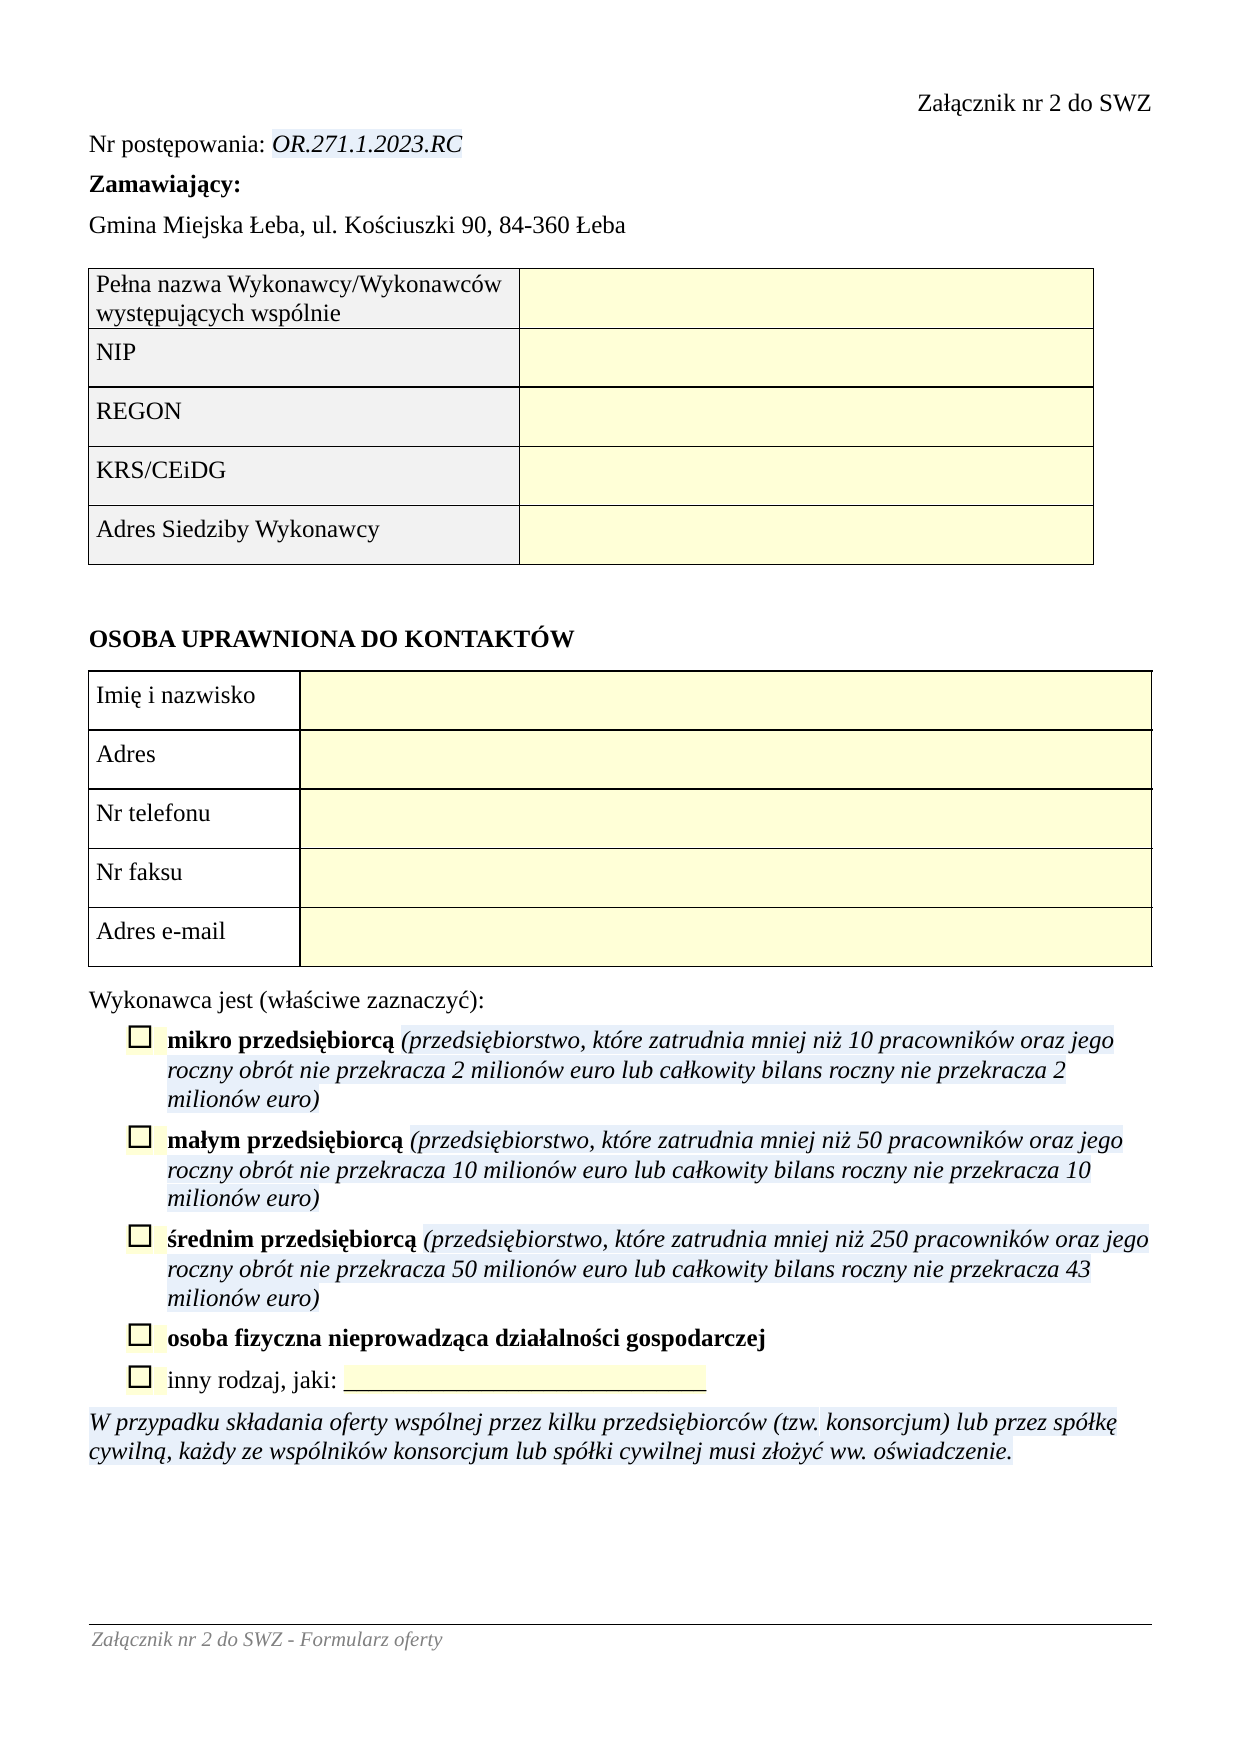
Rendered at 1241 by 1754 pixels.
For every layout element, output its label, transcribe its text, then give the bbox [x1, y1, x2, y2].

list osoba fizyczna nieprowadząca działalności gospodarczej [151, 1323, 1152, 1353]
table_cell [520, 447, 1093, 504]
list mikro przedsiębiorcą (przedsiębiorstwo, które zatrudnia mniej niż 10 pracowników oraz jego roczny obrót nie przekracza 2 milionów euro lub całkowity bilans roczny nie przekracza 2 milionów euro) [126, 1025, 1152, 1113]
table_cell Adres [89, 731, 299, 788]
list średnim przedsiębiorcą (przedsiębiorstwo, które zatrudnia mniej niż 250 pracowników oraz jego roczny obrót nie przekracza 50 milionów euro lub całkowity bilans roczny nie przekracza 43 milionów euro) [126, 1224, 1152, 1312]
subtitle Załącznik nr 2 do SWZ [88, 88, 1152, 117]
table_cell NIP [89, 329, 519, 386]
text Nr postępowania: OR.271.1.2023.RC [88, 129, 272, 158]
table_header [301, 672, 1151, 729]
text Zamawiający: [88, 169, 1152, 198]
table_cell [301, 908, 1151, 966]
table_cell [301, 790, 1151, 847]
table_header Imię i nazwisko [89, 672, 299, 729]
text Nr postępowania: OR.271.1.2023.RC [462, 129, 1152, 158]
table_header [520, 269, 1093, 327]
table_cell Adres e-mail [89, 908, 299, 966]
text OSOBA UPRAWNIONA DO KONTAKTÓW [88, 624, 1152, 652]
text W przypadku składania oferty wspólnej przez kilku przedsiębiorców (tzw. konsorcjum) lub przez spółkę cywilną, każdy ze wspólników konsorcjum lub spółki cywilnej musi złożyć ww. oświadczenie. [1013, 1407, 1152, 1465]
list inny rodzaj, jaki: _____________________________ [151, 1365, 1152, 1395]
table_header Pełna nazwa Wykonawcy/Wykonawców występujących wspólnie [89, 269, 519, 327]
table_cell [520, 506, 1093, 564]
text Gmina Miejska Łeba, ul. Kościuszki 90, 84-360 Łeba [88, 210, 1152, 239]
table_cell [520, 329, 1093, 386]
table_cell Nr faksu [89, 849, 299, 906]
list małym przedsiębiorcą (przedsiębiorstwo, które zatrudnia mniej niż 50 pracowników oraz jego roczny obrót nie przekracza 10 milionów euro lub całkowity bilans roczny nie przekracza 10 milionów euro) [126, 1125, 1152, 1212]
table_cell REGON [89, 388, 519, 446]
text Wykonawca jest (właściwe zaznaczyć): [88, 985, 1152, 1013]
table_cell KRS/CEiDG [89, 447, 519, 504]
table_cell [301, 731, 1151, 788]
table_cell Adres Siedziby Wykonawcy [89, 506, 519, 564]
table_cell Nr telefonu [89, 790, 299, 847]
table_cell [520, 388, 1093, 446]
table_cell [301, 849, 1151, 906]
